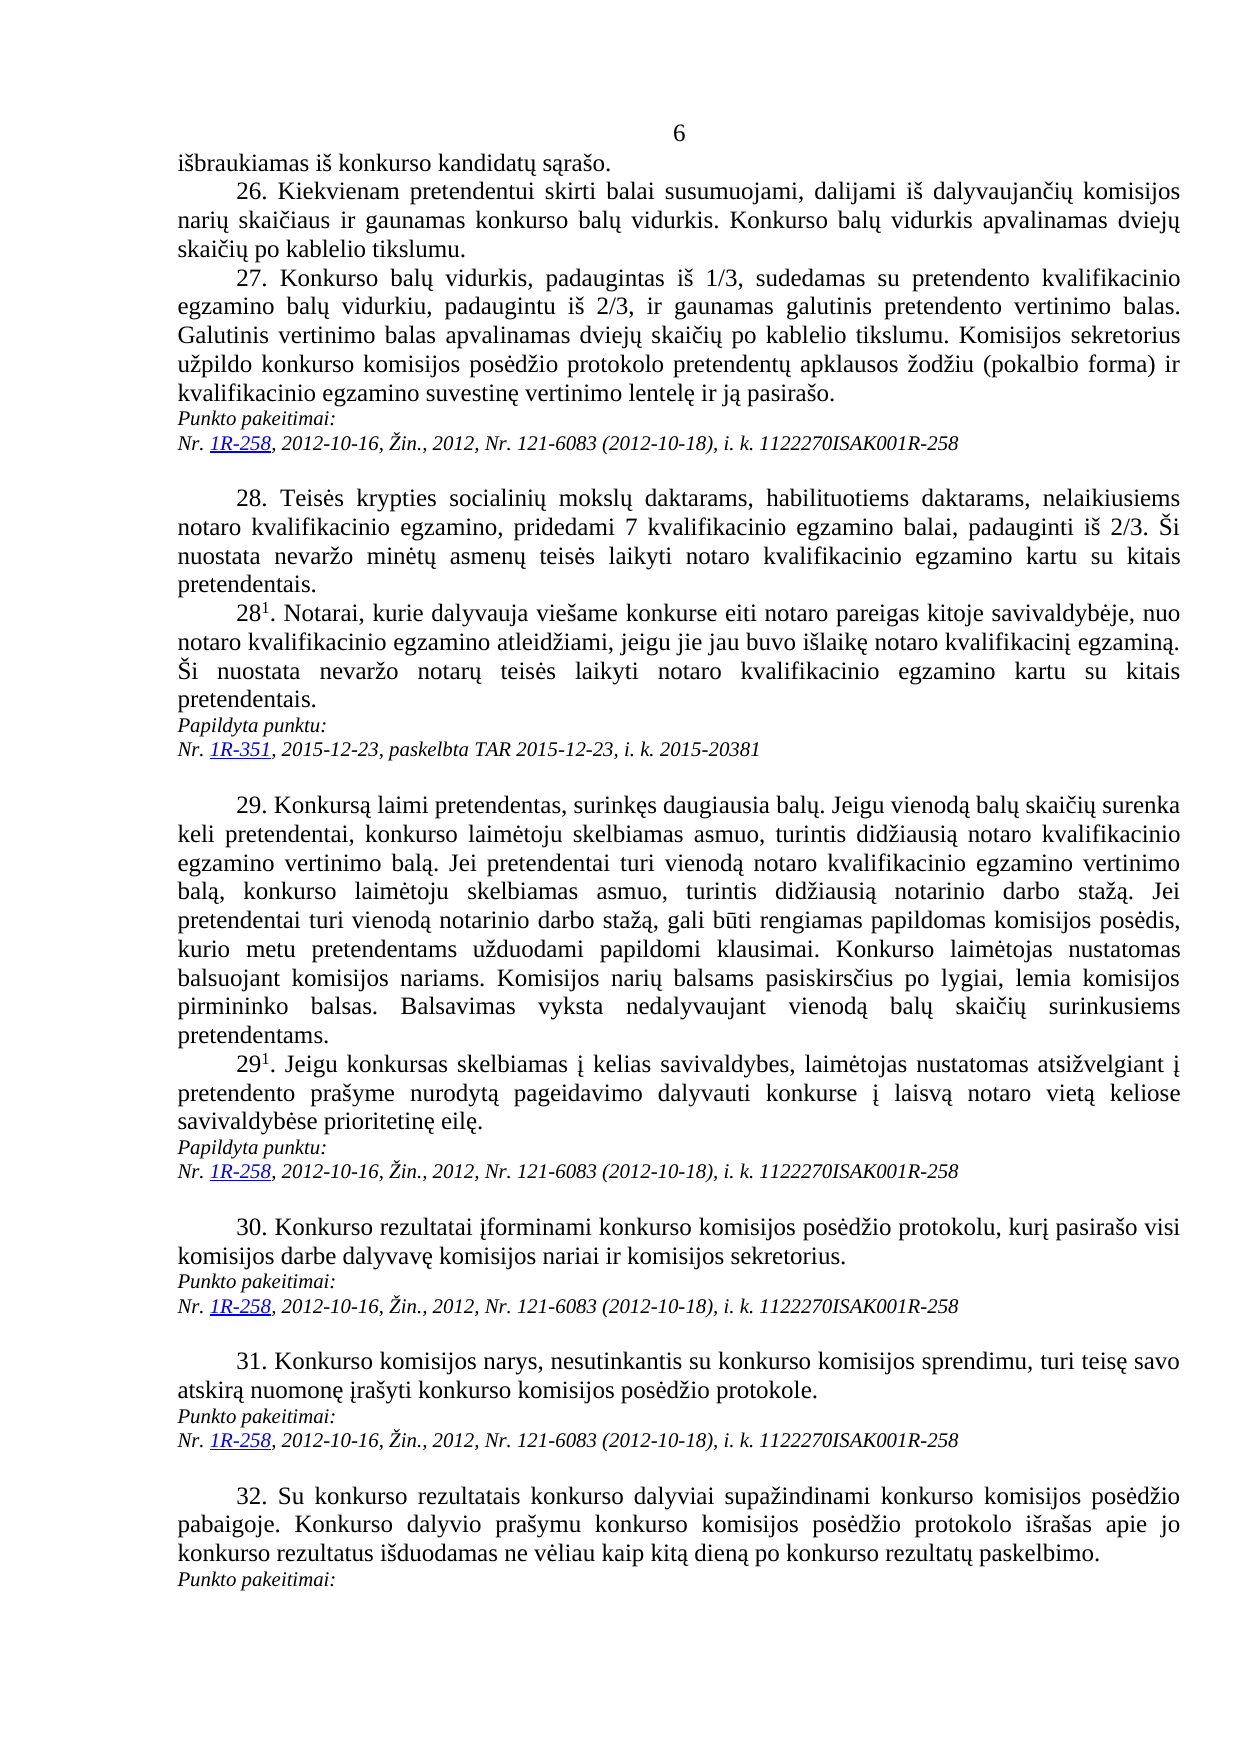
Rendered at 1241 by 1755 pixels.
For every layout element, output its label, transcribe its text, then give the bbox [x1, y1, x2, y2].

text 29. Konkursą laimi pretendentas, surinkęs daugiausia balų. Jeigu vienodą balų skaičių surenka keli pretendentai, konkurso laimėtoju skelbiamas asmuo, turintis didžiausią notaro kvalifikacinio egzamino vertinimo balą. Jei pretendentai turi vienodą notaro kvalifikacinio egzamino vertinimo balą, konkurso laimėtoju skelbiamas asmuo, turintis didžiausią notarinio darbo stažą. Jei pretendentai turi vienodą notarinio darbo stažą, gali būti rengiamas papildomas komisijos posėdis, kurio metu pretendentams užduodami papildomi klausimai. Konkurso laimėtojas nustatomas balsuojant komisijos nariams. Komisijos narių balsams pasiskirsčius po lygiai, lemia komisijos pirmininko balsas. Balsavimas vyksta nedalyvaujant vienodą balų skaičių surinkusiems pretendentams. [177, 790, 1181, 1049]
text Nr. 1R-258, 2012-10-16, Žin., 2012, Nr. 121-6083 (2012-10-18), i. k. 1122270ISAK001R-258 [177, 1428, 1181, 1452]
text Papildyta punktu: [177, 1135, 1181, 1159]
text 27. Konkurso balų vidurkis, padaugintas iš 1/3, sudedamas su pretendento kvalifikacinio egzamino balų vidurkiu, padaugintu iš 2/3, ir gaunamas galutinis pretendento vertinimo balas. Galutinis vertinimo balas apvalinamas dviejų skaičių po kablelio tikslumu. Komisijos sekretorius užpildo konkurso komisijos posėdžio protokolo pretendentų apklausos žodžiu (pokalbio forma) ir kvalifikacinio egzamino suvestinę vertinimo lentelę ir ją pasirašo. [177, 263, 1181, 406]
text 281. Notarai, kurie dalyvauja viešame konkurse eiti notaro pareigas kitoje savivaldybėje, nuo notaro kvalifikacinio egzamino atleidžiami, jeigu jie jau buvo išlaikę notaro kvalifikacinį egzaminą. Ši nuostata nevaržo notarų teisės laikyti notaro kvalifikacinio egzamino kartu su kitais pretendentais. [177, 598, 1181, 713]
text Nr. 1R-258, 2012-10-16, Žin., 2012, Nr. 121-6083 (2012-10-18), i. k. 1122270ISAK001R-258 [177, 1159, 1181, 1183]
text 30. Konkurso rezultatai įforminami konkurso komisijos posėdžio protokolu, kurį pasirašo visi komisijos darbe dalyvavę komisijos nariai ir komisijos sekretorius. [177, 1212, 1181, 1269]
text Punkto pakeitimai: [177, 406, 1181, 430]
text išbraukiamas iš konkurso kandidatų sąrašo. [177, 148, 1181, 176]
text Punkto pakeitimai: [177, 1404, 1181, 1428]
text Nr. 1R-351, 2015-12-23, paskelbta TAR 2015-12-23, i. k. 2015-20381 [177, 737, 1181, 761]
text Papildyta punktu: [177, 713, 1181, 737]
text Punkto pakeitimai: [177, 1567, 1181, 1591]
text 31. Konkurso komisijos narys, nesutinkantis su konkurso komisijos sprendimu, turi teisę savo atskirą nuomonę įrašyti konkurso komisijos posėdžio protokole. [177, 1346, 1181, 1404]
text Nr. 1R-258, 2012-10-16, Žin., 2012, Nr. 121-6083 (2012-10-18), i. k. 1122270ISAK001R-258 [177, 430, 1181, 454]
text 28. Teisės krypties socialinių mokslų daktarams, habilituotiems daktarams, nelaikiusiems notaro kvalifikacinio egzamino, pridedami 7 kvalifikacinio egzamino balai, padauginti iš 2/3. Ši nuostata nevaržo minėtų asmenų teisės laikyti notaro kvalifikacinio egzamino kartu su kitais pretendentais. [177, 483, 1181, 598]
text Nr. 1R-258, 2012-10-16, Žin., 2012, Nr. 121-6083 (2012-10-18), i. k. 1122270ISAK001R-258 [177, 1293, 1181, 1318]
text 32. Su konkurso rezultatais konkurso dalyviai supažindinami konkurso komisijos posėdžio pabaigoje. Konkurso dalyvio prašymu konkurso komisijos posėdžio protokolo išrašas apie jo konkurso rezultatus išduodamas ne vėliau kaip kitą dieną po konkurso rezultatų paskelbimo. [177, 1481, 1181, 1567]
text Punkto pakeitimai: [177, 1269, 1181, 1293]
text 26. Kiekvienam pretendentui skirti balai susumuojami, dalijami iš dalyvaujančių komisijos narių skaičiaus ir gaunamas konkurso balų vidurkis. Konkurso balų vidurkis apvalinamas dviejų skaičių po kablelio tikslumu. [177, 176, 1181, 263]
text 291. Jeigu konkursas skelbiamas į kelias savivaldybes, laimėtojas nustatomas atsižvelgiant į pretendento prašyme nurodytą pageidavimo dalyvauti konkurse į laisvą notaro vietą keliose savivaldybėse prioritetinę eilę. [177, 1049, 1181, 1135]
